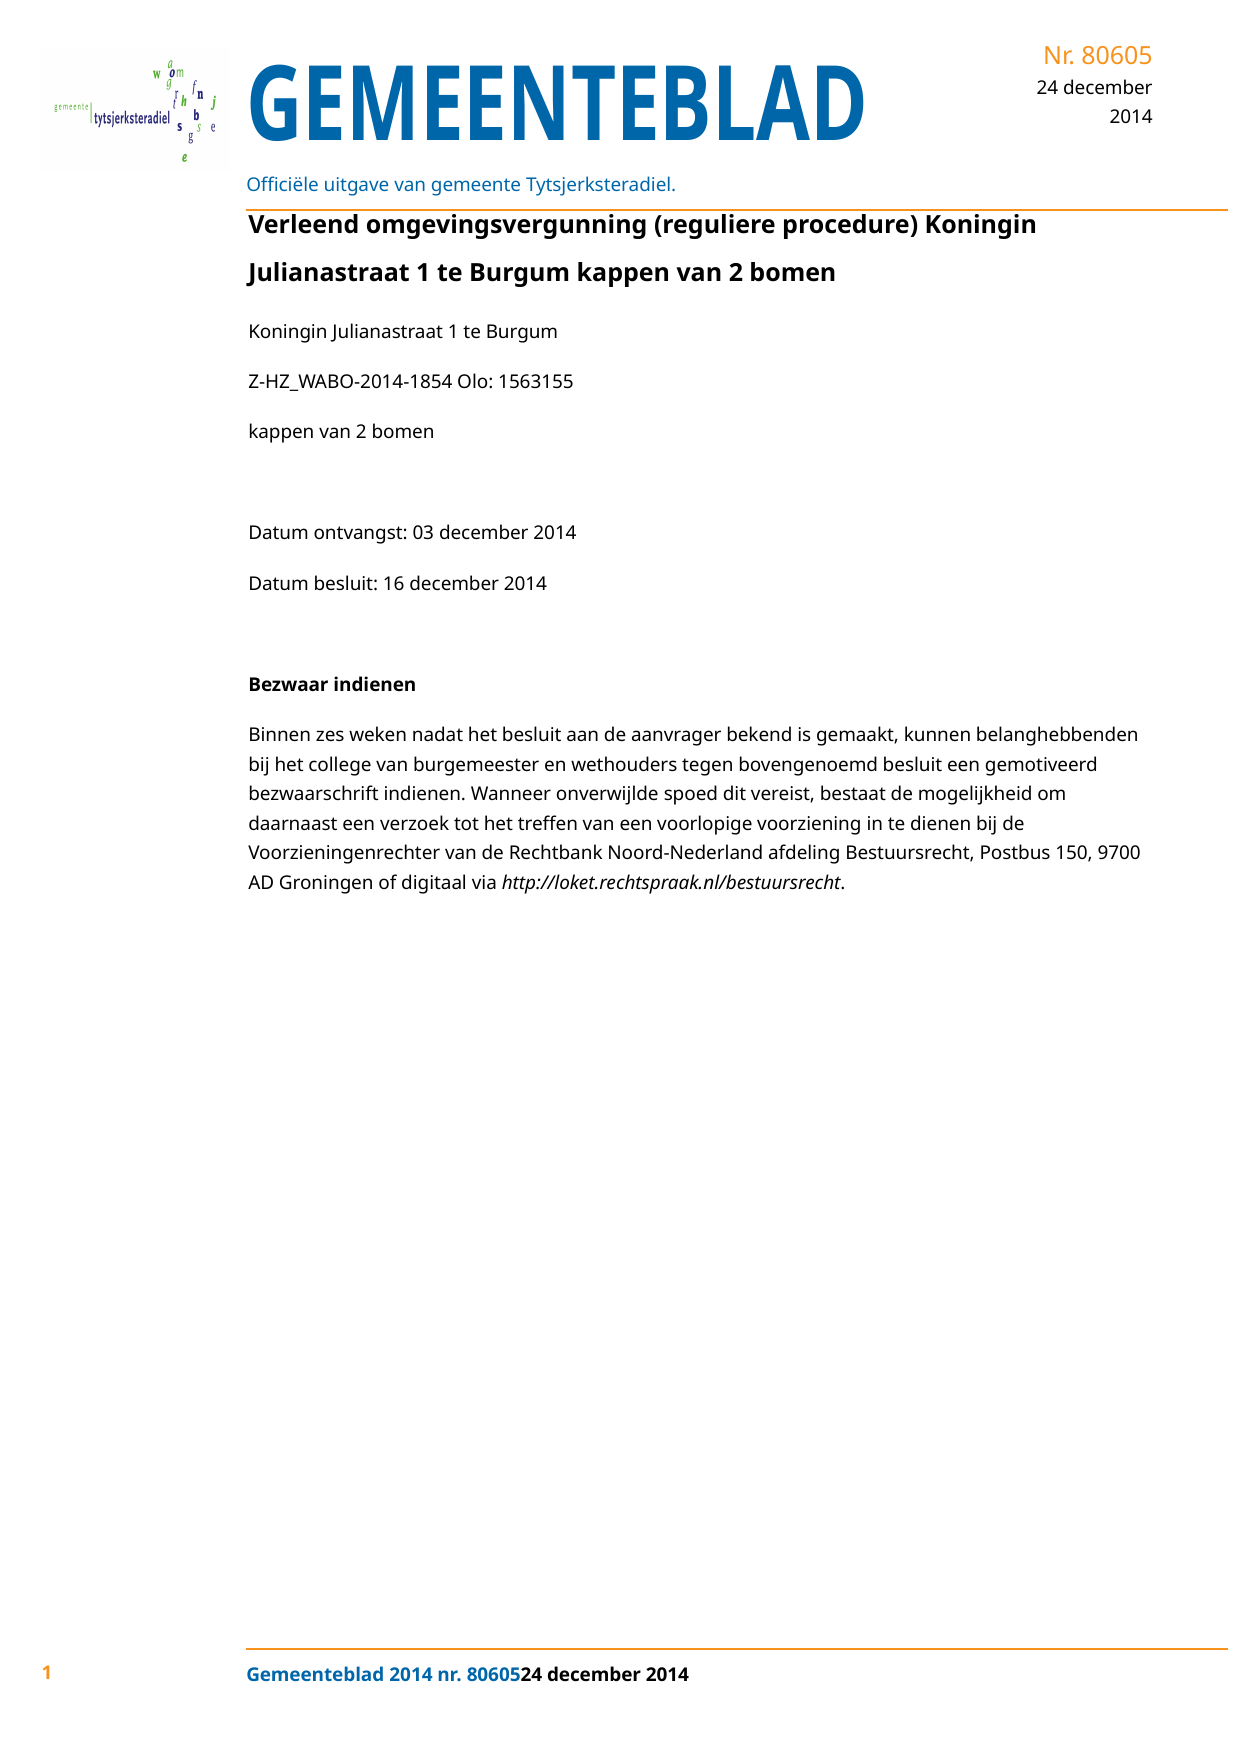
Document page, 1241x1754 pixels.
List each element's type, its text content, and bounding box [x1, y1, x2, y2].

text Verleend omgevingsvergunning (reguliere procedure) Koningin Julianastraat 1 te Burgum kappen van 2 bomen [248, 211, 1152, 288]
text Bezwaar indienen [248, 671, 1152, 697]
text Koningin Julianastraat 1 te Burgum [248, 318, 1152, 344]
text kappen van 2 bomen [248, 419, 1152, 444]
text Datum besluit: 16 december 2014 [248, 570, 1152, 596]
text Datum ontvangst: 03 december 2014 [248, 519, 1152, 545]
text Binnen zes weken nadat het besluit aan de aanvrager bekend is gemaakt, kunnen belanghebbenden bij het college van burgemeester en wethouders tegen bovengenoemd besluit een gemotiveerd bezwaarschrift indienen. Wanneer onverwijlde spoed dit vereist, bestaat de mogelijkheid om daarnaast een verzoek tot het treffen van een voorlopige voorziening in te dienen bij de Voorzieningenrechter van de Rechtbank Noord-Nederland afdeling Bestuursrecht, Postbus 150, 9700 AD Groningen of digitaal via http://loket.rechtspraak.nl/bestuursrecht. [248, 721, 1152, 895]
text Z-HZ_WABO-2014-1854 Olo: 1563155 [248, 368, 1152, 394]
picture [41, 47, 231, 172]
